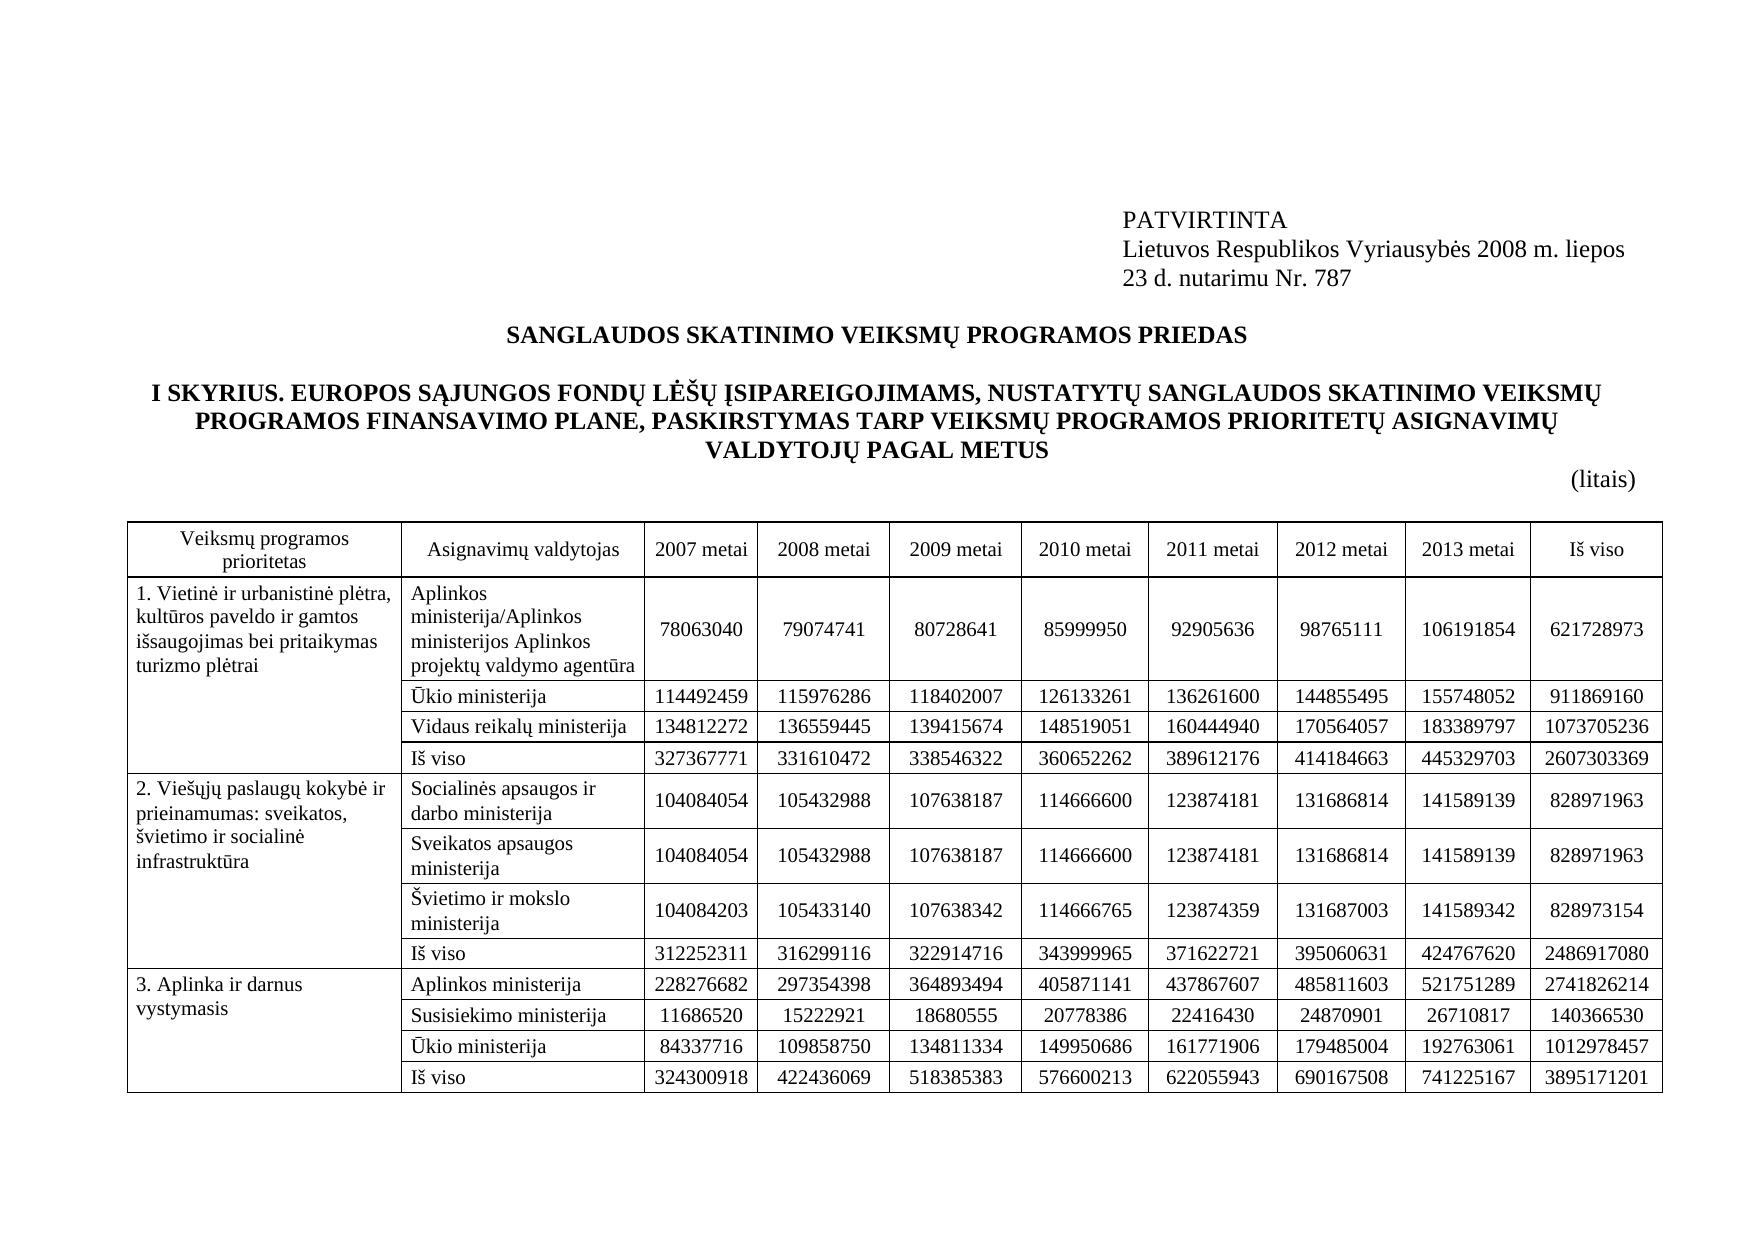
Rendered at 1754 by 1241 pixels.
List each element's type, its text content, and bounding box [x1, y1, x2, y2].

table_cell 360652262 [1022, 743, 1148, 772]
table_header 2010 metai [1022, 523, 1148, 576]
text Lietuvos Respublikos Vyriausybės 2008 m. liepos 23 d. nutarimu Nr. 787 [1122, 234, 1636, 291]
table_cell 485811603 [1278, 969, 1405, 999]
table_cell 518385383 [890, 1062, 1021, 1092]
table_cell 114666600 [1022, 829, 1148, 882]
table_cell 141589342 [1406, 884, 1530, 937]
table_cell 3. Aplinka ir darnus vystymasis [128, 969, 401, 1092]
table_cell 140366530 [1531, 1000, 1662, 1030]
table_cell 228276682 [645, 969, 757, 999]
table_cell 192763061 [1406, 1031, 1530, 1061]
table_cell 2607303369 [1531, 743, 1662, 772]
table_cell 1. Vietinė ir urbanistinė plėtra, kultūros paveldo ir gamtos išsaugojimas bei pritaikymas turizmo plėtrai [128, 578, 401, 772]
table_cell 78063040 [645, 578, 757, 679]
text PATVIRTINTA [1122, 205, 1636, 234]
table_cell 115976286 [758, 681, 889, 711]
table_header 2011 metai [1149, 523, 1277, 576]
table_cell 3895171201 [1531, 1062, 1662, 1092]
table_cell 131686814 [1278, 774, 1405, 827]
table_cell 621728973 [1531, 578, 1662, 679]
table_header 2008 metai [758, 523, 889, 576]
table_cell Švietimo ir mokslo ministerija [402, 884, 644, 937]
table_cell 2. Viešųjų paslaugų kokybė ir prieinamumas: sveikatos, švietimo ir socialinė infrastruktūra [128, 774, 401, 968]
table_cell 148519051 [1022, 712, 1148, 741]
table_cell 114666600 [1022, 774, 1148, 827]
table_cell 331610472 [758, 743, 889, 772]
table_cell 576600213 [1022, 1062, 1148, 1092]
table_cell 84337716 [645, 1031, 757, 1061]
table_cell 828971963 [1531, 774, 1662, 827]
text SANGLAUDOS SKATINIMO VEIKSMŲ PROGRAMOS PRIEDAS [118, 320, 1636, 349]
table_cell 322914716 [890, 939, 1021, 968]
table_cell 2741826214 [1531, 969, 1662, 999]
table_cell 690167508 [1278, 1062, 1405, 1092]
table_header 2012 metai [1278, 523, 1405, 576]
table_cell 141589139 [1406, 774, 1530, 827]
table_cell 1012978457 [1531, 1031, 1662, 1061]
table_cell Aplinkos ministerija [402, 969, 644, 999]
table_cell 105432988 [758, 774, 889, 827]
table_cell Susisiekimo ministerija [402, 1000, 644, 1030]
table_cell 123874181 [1149, 829, 1277, 882]
table_cell 2486917080 [1531, 939, 1662, 968]
table_cell Sveikatos apsaugos ministerija [402, 829, 644, 882]
table_cell 136261600 [1149, 681, 1277, 711]
table_cell 24870901 [1278, 1000, 1405, 1030]
table_cell 521751289 [1406, 969, 1530, 999]
table_cell Vidaus reikalų ministerija [402, 712, 644, 741]
text I skyrius. Europos Sąjungos fondų lėšų ĮSIPAREIGOJIMAMS, nustatytų sanglaudos skatinimo VEIKSMŲ PROGRAMOS finansavimo plane, paskirstymas tarp veiksmų programOS prioritetų asignavimų valdytojų pagal metus [118, 378, 1636, 464]
table_cell 18680555 [890, 1000, 1021, 1030]
table_cell 131687003 [1278, 884, 1405, 937]
table_header 2009 metai [890, 523, 1021, 576]
table_cell 107638342 [890, 884, 1021, 937]
table_cell 11686520 [645, 1000, 757, 1030]
table_cell 123874359 [1149, 884, 1277, 937]
table_cell 134812272 [645, 712, 757, 741]
table_cell 437867607 [1149, 969, 1277, 999]
table_cell 107638187 [890, 774, 1021, 827]
table_cell 109858750 [758, 1031, 889, 1061]
table_cell 79074741 [758, 578, 889, 679]
table_cell 828971963 [1531, 829, 1662, 882]
table_cell 22416430 [1149, 1000, 1277, 1030]
table_cell 338546322 [890, 743, 1021, 772]
table_cell 911869160 [1531, 681, 1662, 711]
table_cell 104084054 [645, 829, 757, 882]
table_cell 105433140 [758, 884, 889, 937]
table_cell 118402007 [890, 681, 1021, 711]
table_cell 104084054 [645, 774, 757, 827]
table_cell 98765111 [1278, 578, 1405, 679]
table_cell 114492459 [645, 681, 757, 711]
table_cell 134811334 [890, 1031, 1021, 1061]
table_cell 160444940 [1149, 712, 1277, 741]
table_cell 141589139 [1406, 829, 1530, 882]
table_cell 389612176 [1149, 743, 1277, 772]
table_cell 106191854 [1406, 578, 1530, 679]
table_cell 105432988 [758, 829, 889, 882]
table_cell 144855495 [1278, 681, 1405, 711]
table_cell 324300918 [645, 1062, 757, 1092]
table_cell 414184663 [1278, 743, 1405, 772]
table_cell 85999950 [1022, 578, 1148, 679]
table_header Asignavimų valdytojas [402, 523, 644, 576]
table_cell 80728641 [890, 578, 1021, 679]
table_cell 395060631 [1278, 939, 1405, 968]
table_cell 371622721 [1149, 939, 1277, 968]
table_cell 126133261 [1022, 681, 1148, 711]
table_cell 312252311 [645, 939, 757, 968]
table_cell 424767620 [1406, 939, 1530, 968]
table_cell 20778386 [1022, 1000, 1148, 1030]
table_cell 183389797 [1406, 712, 1530, 741]
table_cell 327367771 [645, 743, 757, 772]
table_cell 123874181 [1149, 774, 1277, 827]
table_cell 107638187 [890, 829, 1021, 882]
table_header Iš viso [1531, 523, 1662, 576]
table_cell 316299116 [758, 939, 889, 968]
table_cell 149950686 [1022, 1031, 1148, 1061]
table_cell 114666765 [1022, 884, 1148, 937]
table_cell 622055943 [1149, 1062, 1277, 1092]
table_cell Iš viso [402, 1062, 644, 1092]
table_cell 1073705236 [1531, 712, 1662, 741]
table_cell Aplinkos ministerija/Aplinkos ministerijos Aplinkos projektų valdymo agentūra [402, 578, 644, 679]
table_cell Ūkio ministerija [402, 681, 644, 711]
text (litais) [118, 464, 1636, 493]
table_header 2007 metai [645, 523, 757, 576]
table_cell 161771906 [1149, 1031, 1277, 1061]
table_cell 15222921 [758, 1000, 889, 1030]
table_cell 155748052 [1406, 681, 1530, 711]
table_cell 92905636 [1149, 578, 1277, 679]
table_cell Iš viso [402, 743, 644, 772]
table_cell Socialinės apsaugos ir darbo ministerija [402, 774, 644, 827]
table_cell 364893494 [890, 969, 1021, 999]
table_cell 26710817 [1406, 1000, 1530, 1030]
table_cell 170564057 [1278, 712, 1405, 741]
table_cell 828973154 [1531, 884, 1662, 937]
table_cell 136559445 [758, 712, 889, 741]
table_cell 741225167 [1406, 1062, 1530, 1092]
table_cell 343999965 [1022, 939, 1148, 968]
table_cell 445329703 [1406, 743, 1530, 772]
table_cell 139415674 [890, 712, 1021, 741]
table_cell 179485004 [1278, 1031, 1405, 1061]
table_cell 422436069 [758, 1062, 889, 1092]
table_cell 297354398 [758, 969, 889, 999]
table_header 2013 metai [1406, 523, 1530, 576]
table_cell 104084203 [645, 884, 757, 937]
table_cell Ūkio ministerija [402, 1031, 644, 1061]
table_cell Iš viso [402, 939, 644, 968]
table_cell 405871141 [1022, 969, 1148, 999]
table_header Veiksmų programos prioritetas [128, 523, 401, 576]
table_cell 131686814 [1278, 829, 1405, 882]
